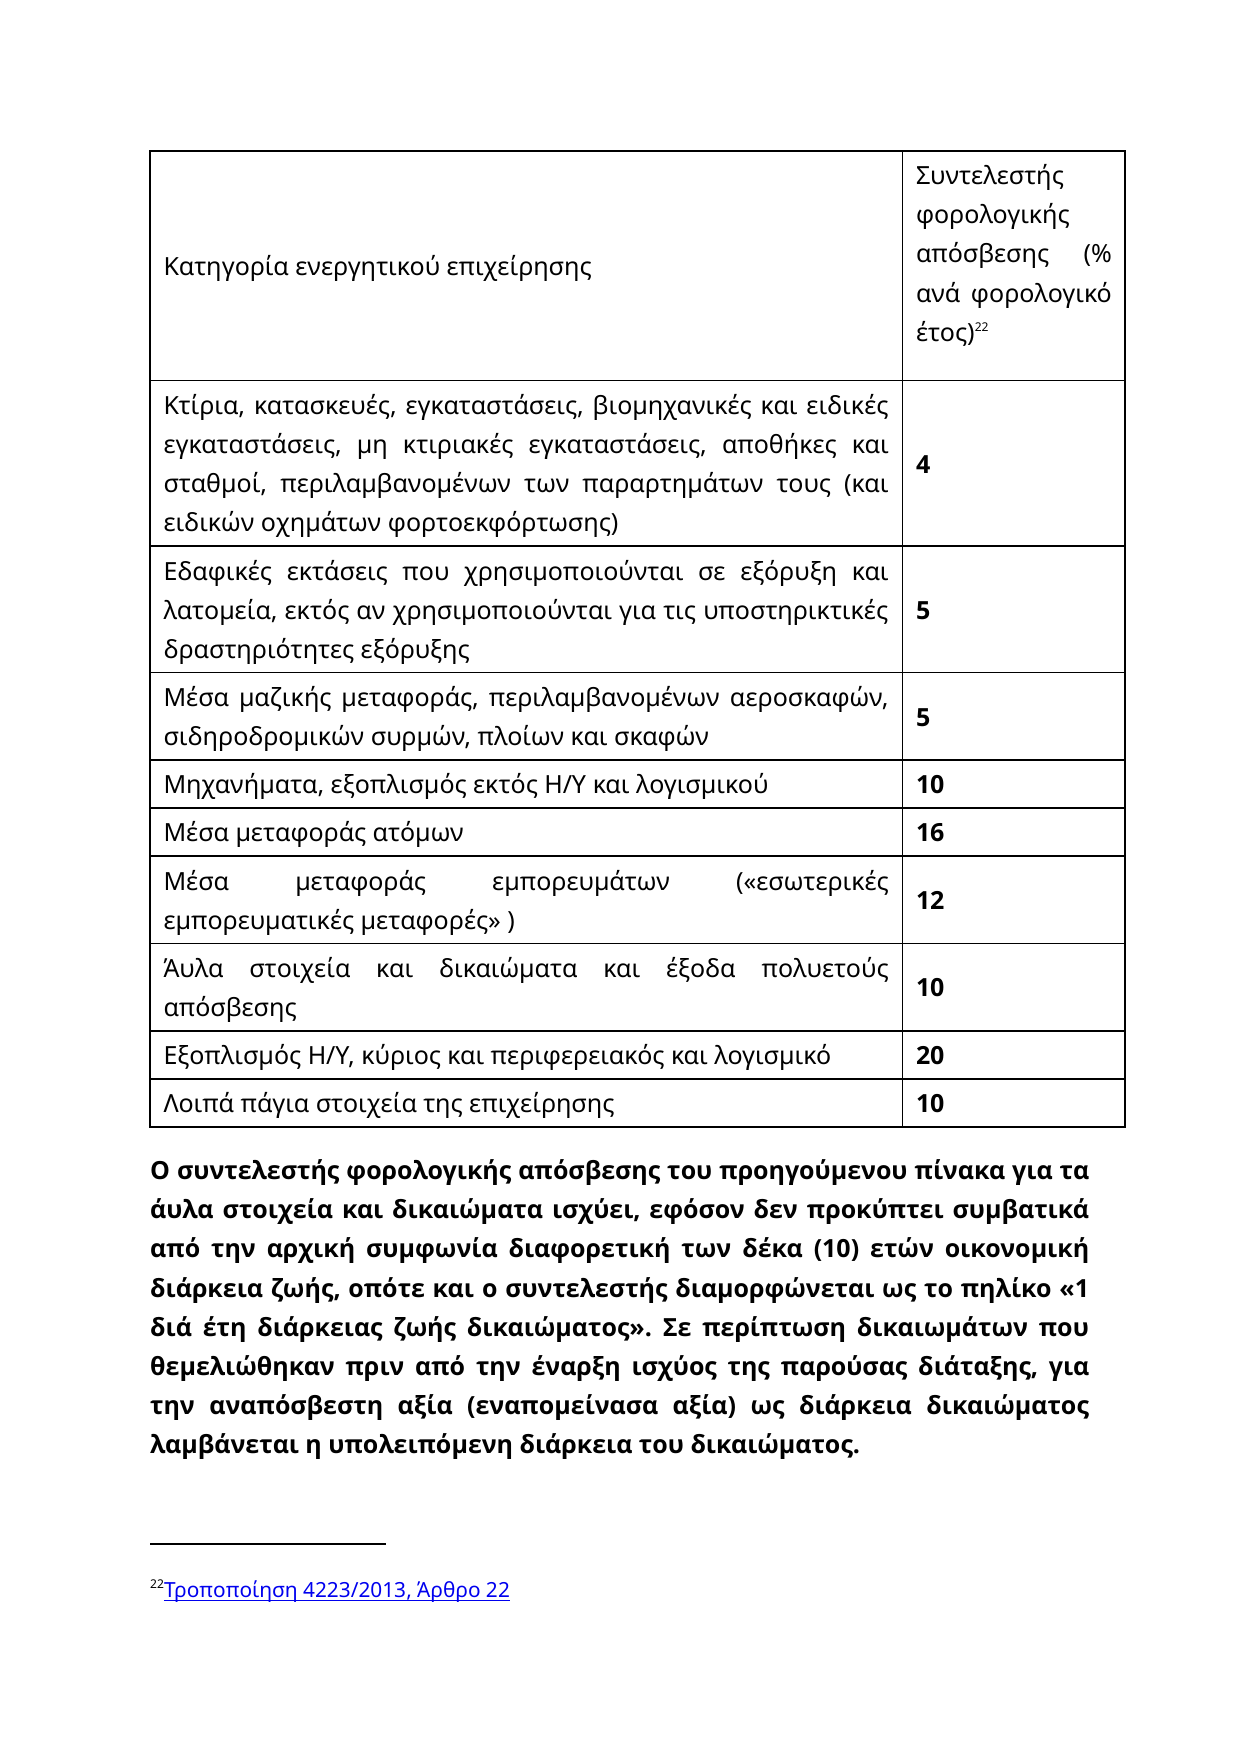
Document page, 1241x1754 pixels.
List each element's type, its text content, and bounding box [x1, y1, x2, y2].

table_cell 5 [903, 673, 1124, 759]
table_cell Εδαφικές εκτάσεις που χρησιμοποιούνται σε εξόρυξη και λατομεία, εκτός αν χρησιμοποιούνται για τις υποστηρικτικές δραστηριότητες εξόρυξης [151, 547, 902, 672]
table_cell 12 [903, 857, 1124, 943]
table_cell Μέσα μεταφοράς ατόμων [151, 809, 902, 855]
table_header Κατηγορία ενεργητικού επιχείρησης [151, 152, 902, 380]
table_cell Εξοπλισμός Η/Υ, κύριος και περιφερειακός και λογισμικό [151, 1032, 902, 1078]
table_cell Λοιπά πάγια στοιχεία της επιχείρησης [151, 1080, 902, 1126]
table_cell 5 [903, 547, 1124, 672]
table_cell Μέσα μεταφοράς εμπορευμάτων («εσωτερικές εμπορευματικές μεταφορές» ) [151, 857, 902, 943]
table_cell Μέσα μαζικής μεταφοράς, περιλαμβανομένων αεροσκαφών, σιδηροδρομικών συρμών, πλοίων και σκαφών [151, 673, 902, 759]
table_header Συντελεστής φορολογικής απόσβεσης (% ανά φορολογικό έτος) [903, 152, 1124, 380]
table_cell Κτίρια, κατασκευές, εγκαταστάσεις, βιομηχανικές και ειδικές εγκαταστάσεις, μη κτιριακές εγκαταστάσεις, αποθήκες και σταθμοί, περιλαμβανομένων των παραρτημάτων τους (και ειδικών οχημάτων φορτοεκφόρτωσης) [151, 381, 902, 545]
table_cell 10 [903, 944, 1124, 1030]
table_cell 4 [903, 381, 1124, 545]
table_cell Μηχανήματα, εξοπλισμός εκτός Η/Υ και λογισμικού [151, 761, 902, 807]
table_cell Άυλα στοιχεία και δικαιώματα και έξοδα πολυετούς απόσβεσης [151, 944, 902, 1030]
table_cell 20 [903, 1032, 1124, 1078]
text Ο συντελεστής φορολογικής απόσβεσης του προηγούμενου πίνακα για τα άυλα στοιχεία και δικαιώματα ισχύει, εφόσον δεν προκύπτει συμβατικά από την αρχική συμφωνία διαφορετική των δέκα (10) ετών οικονομική διάρκεια ζωής, οπότε και ο συντελεστής διαμορφώνεται ως το πηλίκο «1 διά έτη διάρκειας ζωής δικαιώματος». Σε περίπτωση δικαιωμάτων που θεμελιώθηκαν πριν από την έναρξη ισχύος της παρούσας διάταξης, για την αναπόσβεστη αξία (εναπομείνασα αξία) ως διάρκεια δικαιώματος λαμβάνεται η υπολειπόμενη διάρκεια του δικαιώματος. [150, 1153, 1090, 1461]
table_cell 10 [903, 1080, 1124, 1126]
table_cell 16 [903, 809, 1124, 855]
table_cell 10 [903, 761, 1124, 807]
